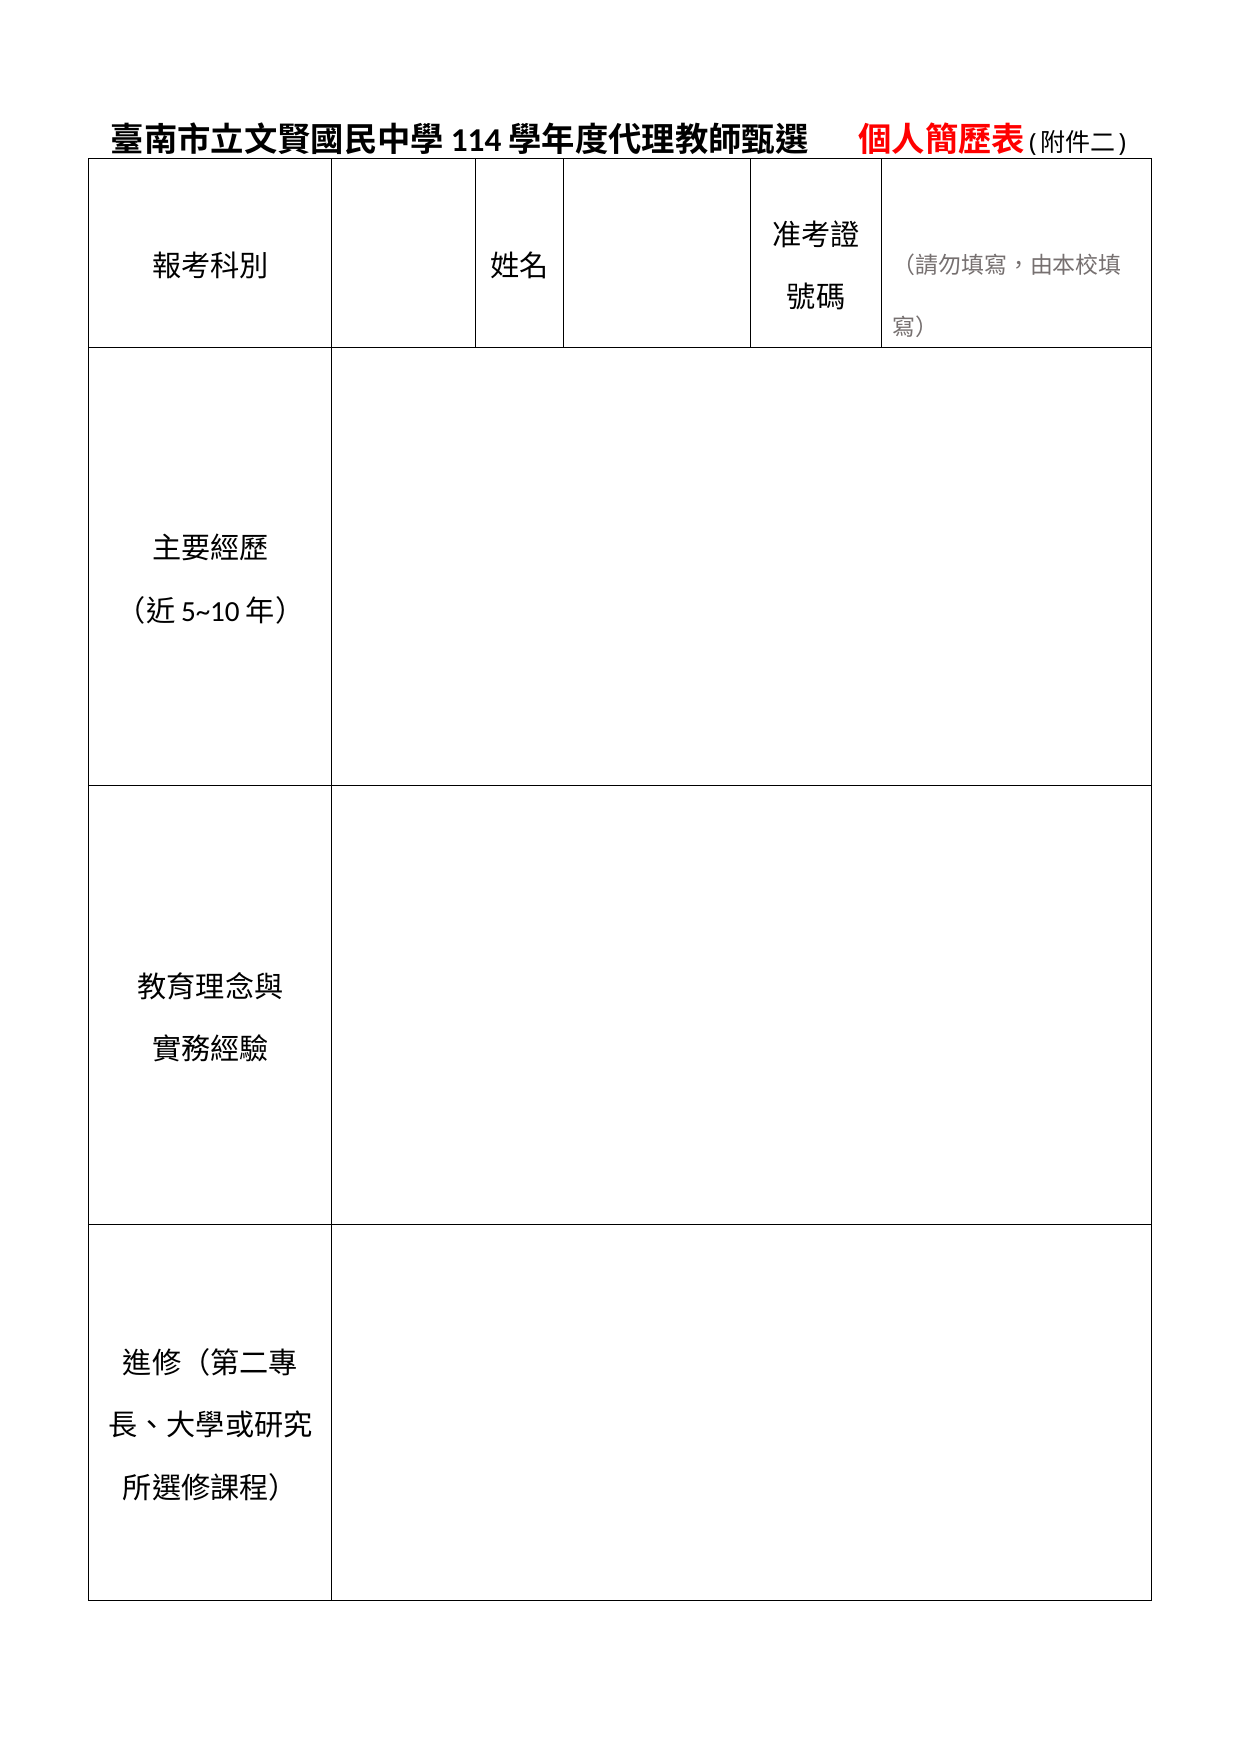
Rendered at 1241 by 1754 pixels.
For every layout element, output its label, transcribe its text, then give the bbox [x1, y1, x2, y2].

table_header [332, 159, 475, 347]
table_header [564, 159, 750, 347]
table_header （請勿填寫，由本校填寫） [882, 159, 1151, 347]
table_header 准考證 號碼 [751, 159, 881, 347]
table_cell 進修（第二專長、大學或研究所選修課程） [89, 1225, 331, 1600]
table_cell 教育理念與 實務經驗 [89, 786, 331, 1224]
text 臺南市立文賢國民中學114學年度代理教師甄選 個人簡歷表(附件二) [89, 96, 1152, 158]
table_header 姓名 [476, 159, 563, 347]
table_cell [332, 786, 1151, 1224]
table_cell [332, 348, 1151, 785]
table_cell [332, 1225, 1151, 1600]
table_header 報考科別 [89, 159, 331, 347]
table_cell 主要經歷 （近5~10年） [89, 348, 331, 785]
